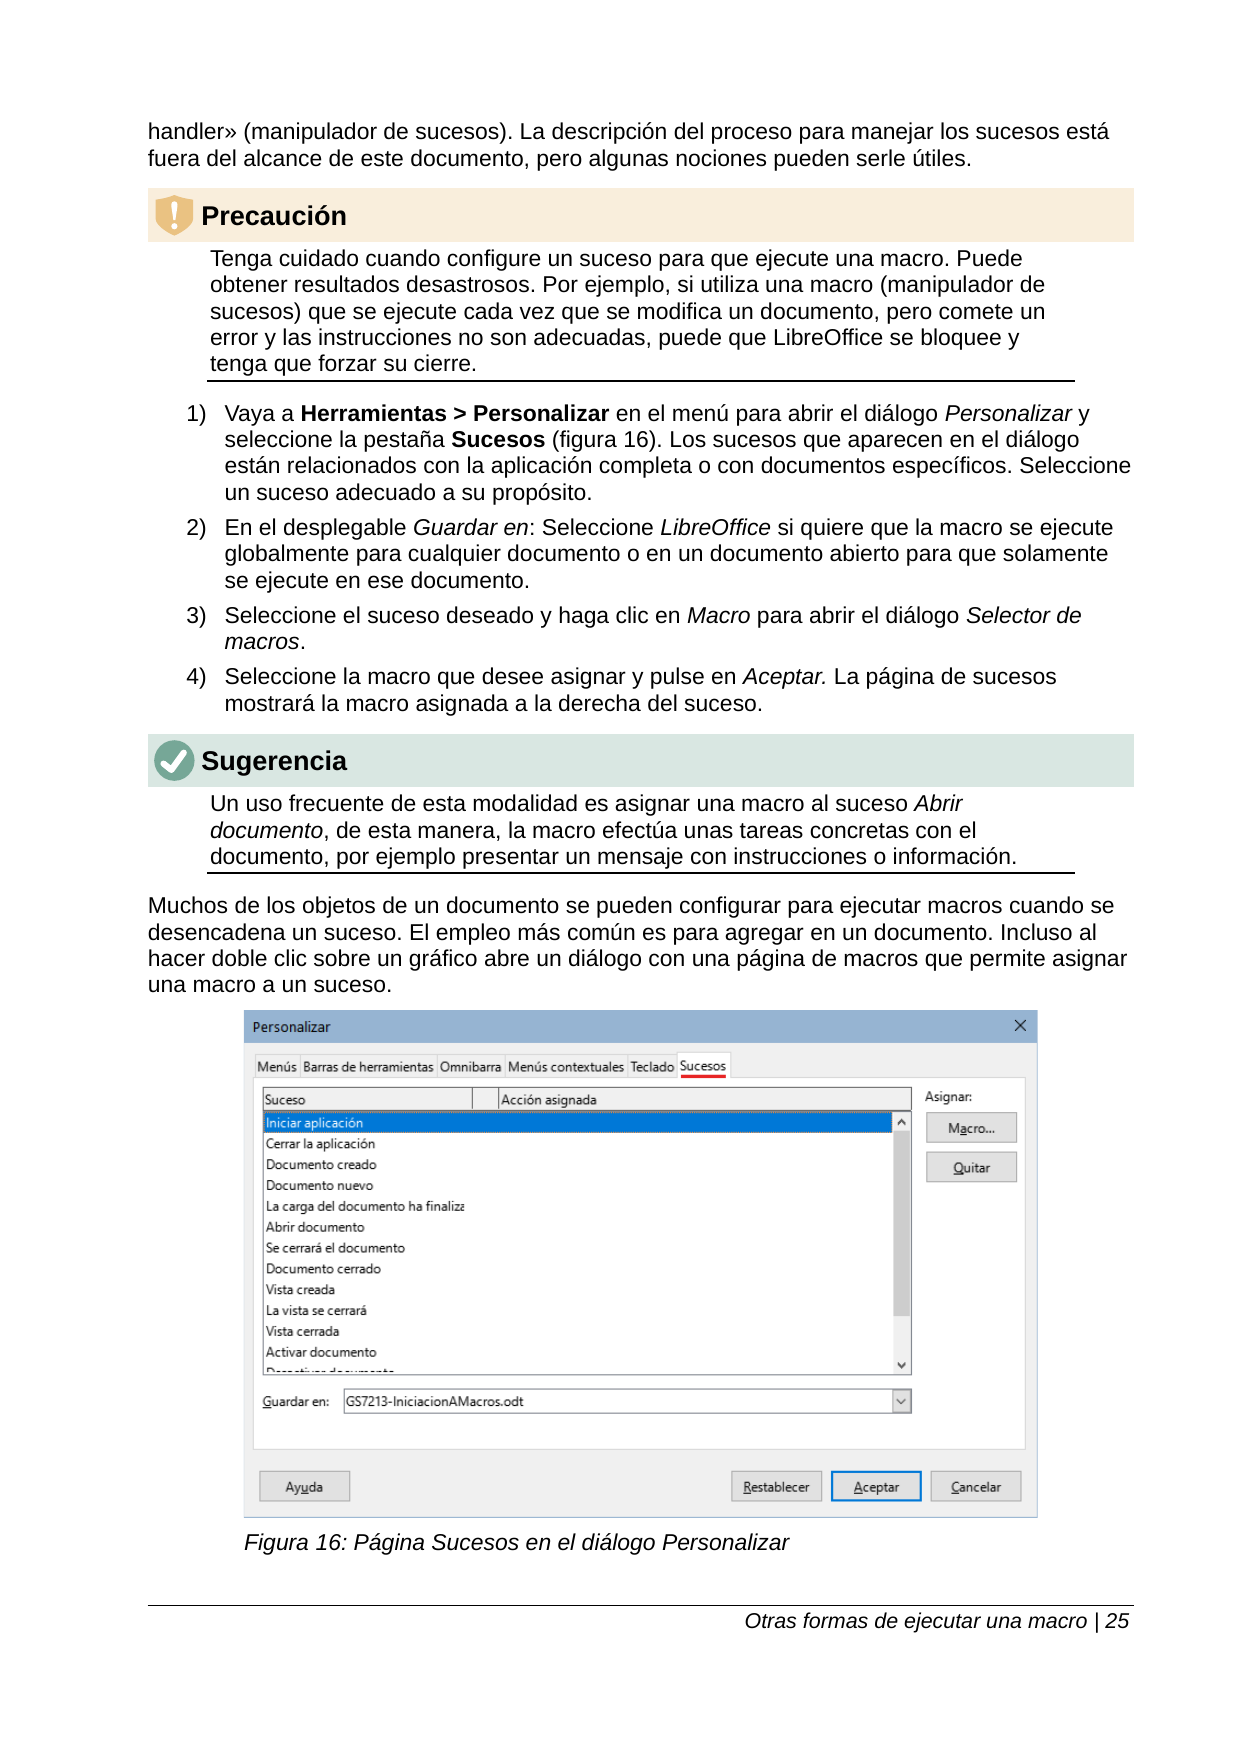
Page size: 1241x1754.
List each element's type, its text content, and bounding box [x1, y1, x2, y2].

text Figura 16: Página Sucesos en el diálogo Personalizar [244, 1529, 1038, 1556]
list Vaya a Herramientas > Personalizar en el menú para abrir el diálogo Personalizar y seleccione la pestaña Sucesos (figura 16). Los sucesos que aparecen en el diálogo están relacionados con la aplicación completa o con documentos específicos. Seleccione un suceso adecuado a su propósito. [207, 399, 1134, 505]
list En el desplegable Guardar en: Seleccione LibreOffice si quiere que la macro se ejecute globalmente para cualquier documento o en un documento abierto para que solamente se ejecute en ese documento. [207, 514, 1134, 593]
subtitle Sugerencia [148, 734, 1134, 787]
text handler» (manipulador de sucesos). La descripción del proceso para manejar los sucesos está fuera del alcance de este documento, pero algunas nociones pueden serle útiles. [148, 118, 1134, 171]
text Tenga cuidado cuando configure un suceso para que ejecute una macro. Puede obtener resultados desastrosos. Por ejemplo, si utiliza una macro (manipulador de sucesos) que se ejecute cada vez que se modifica un documento, pero comete un error y las instrucciones no son adecuadas, puede que LibreOffice se bloquee y tenga que forzar su cierre. [207, 242, 1075, 380]
list Seleccione el suceso deseado y haga clic en Macro para abrir el diálogo Selector de macros. [207, 602, 1134, 654]
subtitle Precaución [148, 188, 1134, 242]
picture [243, 1010, 1038, 1518]
text Muchos de los objetos de un documento se pueden configurar para ejecutar macros cuando se desencadena un suceso. El empleo más común es para agregar en un documento. Incluso al hacer doble clic sobre un gráfico abre un diálogo con una página de macros que permite asignar una macro a un suceso. [148, 892, 1134, 997]
list Seleccione la macro que desee asignar y pulse en Aceptar. La página de sucesos mostrará la macro asignada a la derecha del suceso. [207, 663, 1134, 716]
text Un uso frecuente de esta modalidad es asignar una macro al suceso Abrir documento, de esta manera, la macro efectúa unas tareas concretas con el documento, por ejemplo presentar un mensaje con instrucciones o información. [207, 787, 1075, 872]
